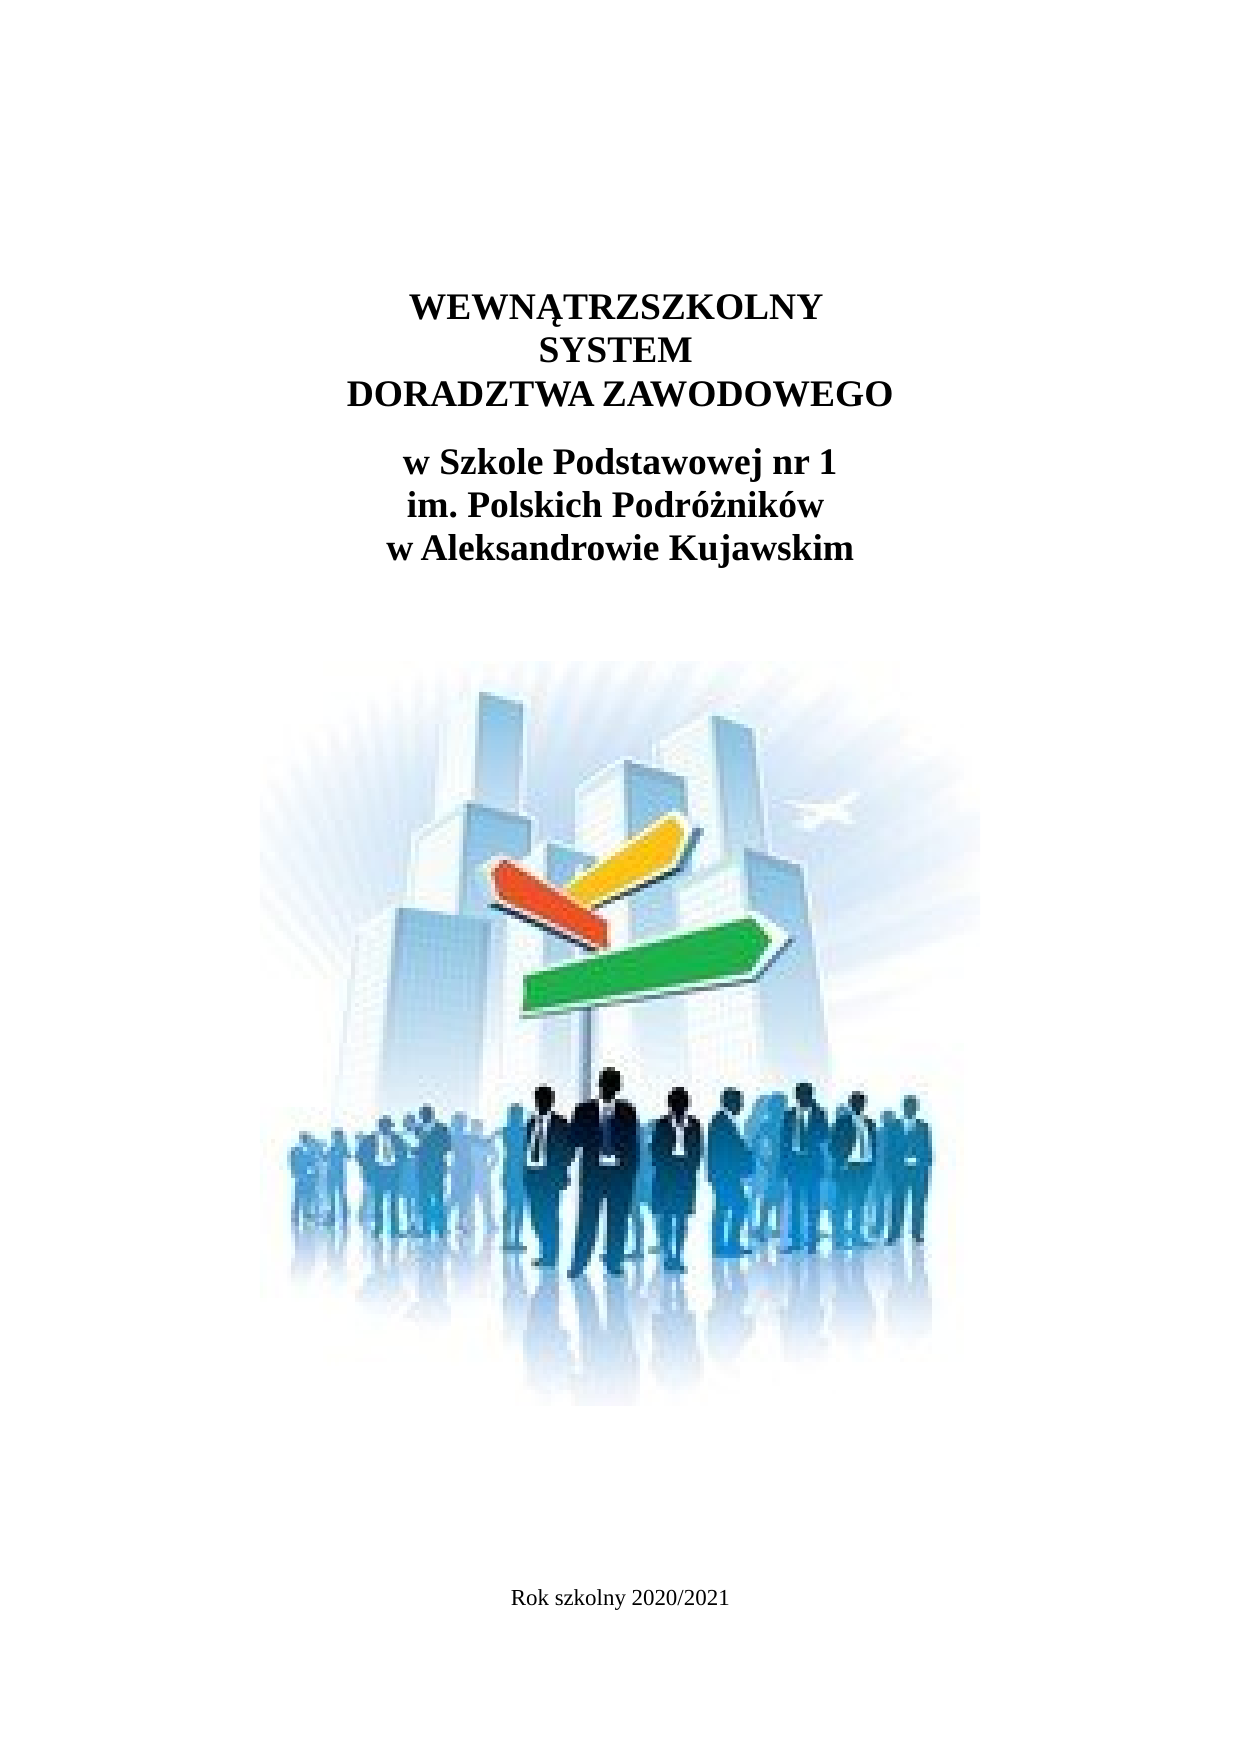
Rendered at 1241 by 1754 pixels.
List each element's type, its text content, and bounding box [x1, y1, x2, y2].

text WEWNĄTRZSZKOLNY SYSTEM DORADZTWA ZAWODOWEGO [118, 285, 1122, 414]
text w Szkole Podstawowej nr 1 im. Polskich Podróżników w Aleksandrowie Kujawskim [118, 439, 1122, 568]
text Rok szkolny 2020/2021 [118, 1584, 1122, 1611]
